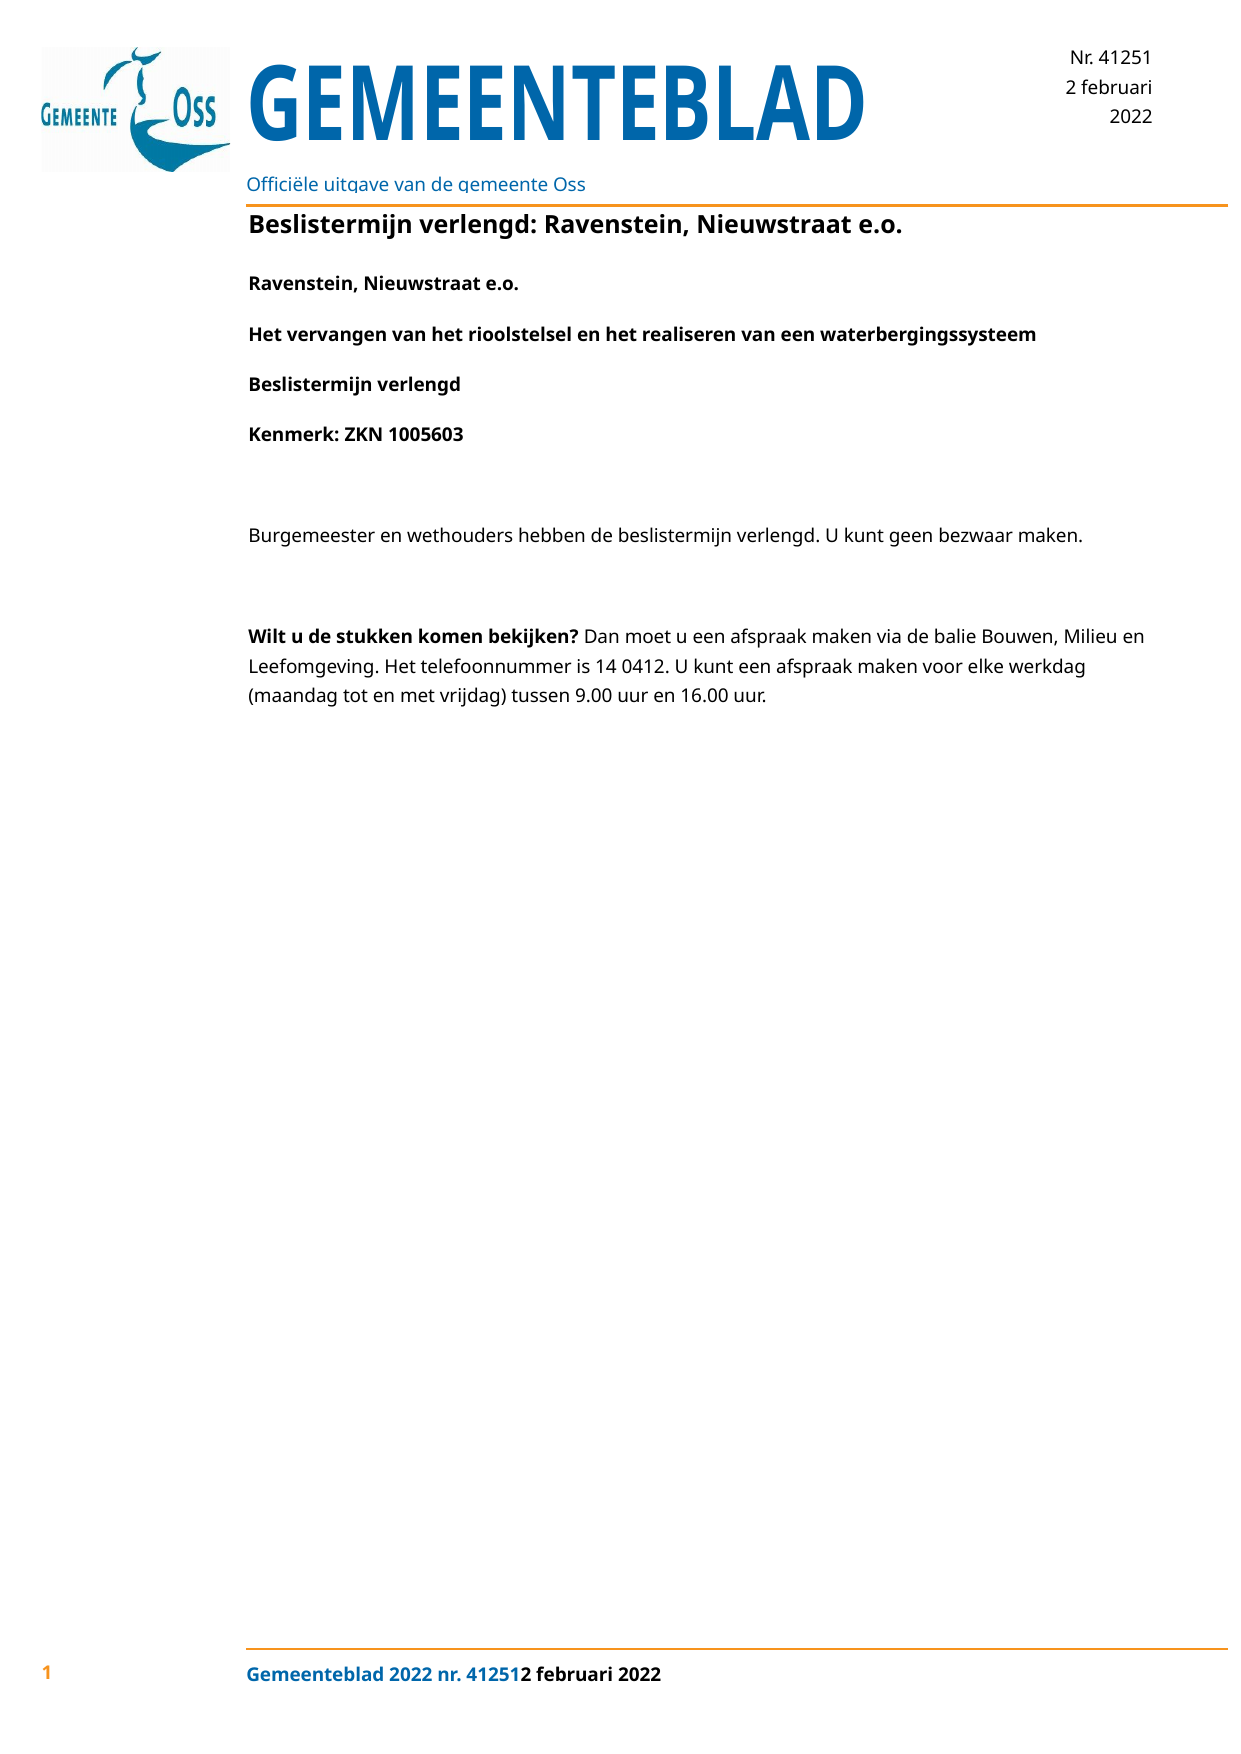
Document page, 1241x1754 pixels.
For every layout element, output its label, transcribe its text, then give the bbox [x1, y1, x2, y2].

text Burgemeester en wethouders hebben de beslistermijn verlengd. U kunt geen bezwaar maken. [248, 522, 1152, 548]
text Het vervangen van het rioolstelsel en het realiseren van een waterbergingssysteem [248, 321, 1152, 346]
text Ravenstein, Nieuwstraat e.o. [248, 270, 1152, 296]
picture [41, 47, 231, 172]
text Wilt u de stukken komen bekijken? Dan moet u een afspraak maken via de balie Bouwen, Milieu en Leefomgeving. Het telefoonnummer is 14 0412. U kunt een afspraak maken voor elke werkdag (maandag tot en met vrijdag) tussen 9.00 uur en 16.00 uur. [248, 623, 1152, 708]
text Beslistermijn verlengd [248, 371, 1152, 397]
text Kenmerk: ZKN 1005603 [248, 422, 1152, 447]
text Beslistermijn verlengd: Ravenstein, Nieuwstraat e.o. [248, 207, 1152, 241]
